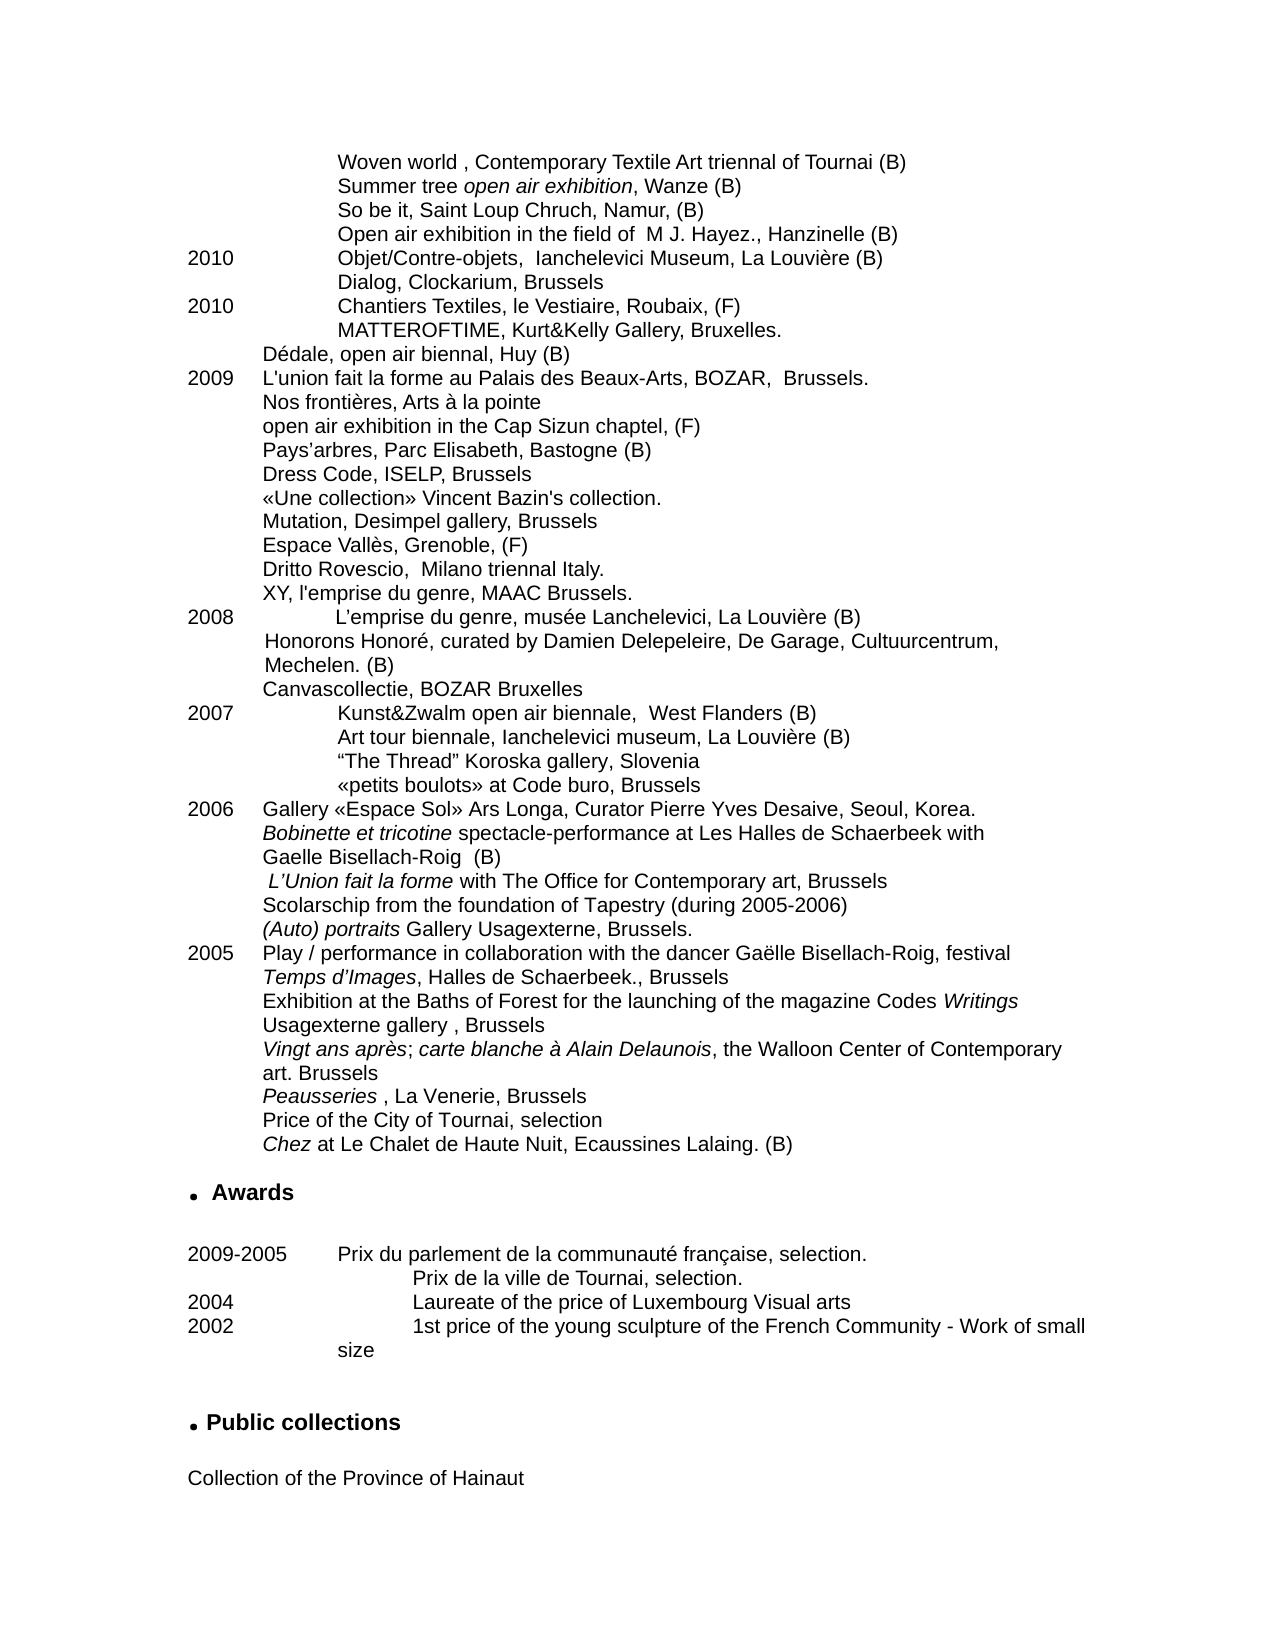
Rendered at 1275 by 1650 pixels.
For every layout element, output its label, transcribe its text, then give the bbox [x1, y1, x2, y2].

text 2010 Objet/Contre-objets, Ianchelevici Museum, La Louvière (B) [187, 246, 1069, 270]
text “The Thread” Koroska gallery, Slovenia [187, 749, 1087, 773]
text Price of the City of Tournai, selection [187, 1108, 1087, 1132]
text Pays’arbres, Parc Elisabeth, Bastogne (B) [187, 437, 1069, 461]
text «Une collection» Vincent Bazin's collection. [187, 485, 1069, 509]
text 2010 Chantiers Textiles, le Vestiaire, Roubaix, (F) [187, 294, 1069, 318]
text Collection of the Province of Hainaut [187, 1466, 1087, 1490]
text Dritto Rovescio, Milano triennal Italy. XY, l'emprise du genre, MAAC Brussels. [187, 557, 1069, 605]
text Dress Code, ISELP, Brussels [187, 461, 1069, 485]
text Summer tree open air exhibition, Wanze (B) [187, 174, 1069, 198]
text Scolarschip from the foundation of Tapestry (during 2005-2006) [187, 893, 1087, 917]
text Dialog, Clockarium, Brussels [187, 270, 1069, 294]
text MATTEROFTIME, Kurt&Kelly Gallery, Bruxelles. [187, 318, 1069, 342]
text Nos frontières, Arts à la pointe [187, 389, 1069, 413]
text 2005 Play / performance in collaboration with the dancer Gaëlle Bisellach-Roig, festival Temps d’Images, Halles de Schaerbeek., Brussels [187, 941, 1087, 988]
text Chez at Le Chalet de Haute Nuit, Ecaussines Lalaing. (B) [187, 1132, 1087, 1156]
text 2006 Gallery «Espace Sol» Ars Longa, Curator Pierre Yves Desaive, Seoul, Korea. Bobinette et tricotine spectacle-performance at Les Halles de Schaerbeek with Gaelle Bisellach-Roig (B) [187, 797, 1087, 869]
text L’Union fait la forme with The Office for Contemporary art, Brussels [187, 869, 1087, 893]
text Open air exhibition in the field of M J. Hayez., Hanzinelle (B) [187, 222, 1069, 246]
text Exhibition at the Baths of Forest for the launching of the magazine Codes Writings Usagexterne gallery , Brussels [187, 988, 1087, 1036]
text Vingt ans après; carte blanche à Alain Delaunois, the Walloon Center of Contemporary art. Brussels [187, 1036, 1087, 1084]
text (Auto) portraits Gallery Usagexterne, Brussels. [187, 917, 1087, 941]
text 2002 1st price of the young sculpture of the French Community - Work of small size [187, 1314, 1087, 1362]
text 2009 L'union fait la forme au Palais des Beaux-Arts, BOZAR, Brussels. [187, 366, 1069, 389]
text 2008 L’emprise du genre, musée Lanchelevici, La Louvière (B) [187, 605, 1061, 629]
text Art tour biennale, Ianchelevici museum, La Louvière (B) [187, 725, 1087, 749]
text 2007 Kunst&Zwalm open air biennale, West Flanders (B) [187, 701, 1087, 725]
text Dédale, open air biennal, Huy (B) [187, 342, 1069, 366]
text Canvascollectie, BOZAR Bruxelles [187, 677, 1069, 701]
text . Public collections [187, 1386, 1087, 1442]
text 2009-2005 Prix du parlement de la communauté française, selection. [187, 1242, 1125, 1266]
text «petits boulots» at Code buro, Brussels [187, 773, 1087, 797]
text Espace Vallès, Grenoble, (F) [187, 533, 1069, 557]
text So be it, Saint Loup Chruch, Namur, (B) [187, 198, 1069, 222]
text Prix de la ville de Tournai, selection. [187, 1266, 1125, 1290]
text Honorons Honoré, curated by Damien Delepeleire, De Garage, Cultuurcentrum, Mechelen. (B) [189, 629, 1061, 677]
text 2004 Laureate of the price of Luxembourg Visual arts [187, 1290, 1087, 1314]
text Mutation, Desimpel gallery, Brussels [187, 509, 1069, 533]
text Peausseries , La Venerie, Brussels [187, 1084, 1087, 1108]
text . Awards [187, 1156, 1087, 1213]
text Woven world , Contemporary Textile Art triennal of Tournai (B) [187, 150, 1069, 174]
text open air exhibition in the Cap Sizun chaptel, (F) [187, 413, 1069, 437]
